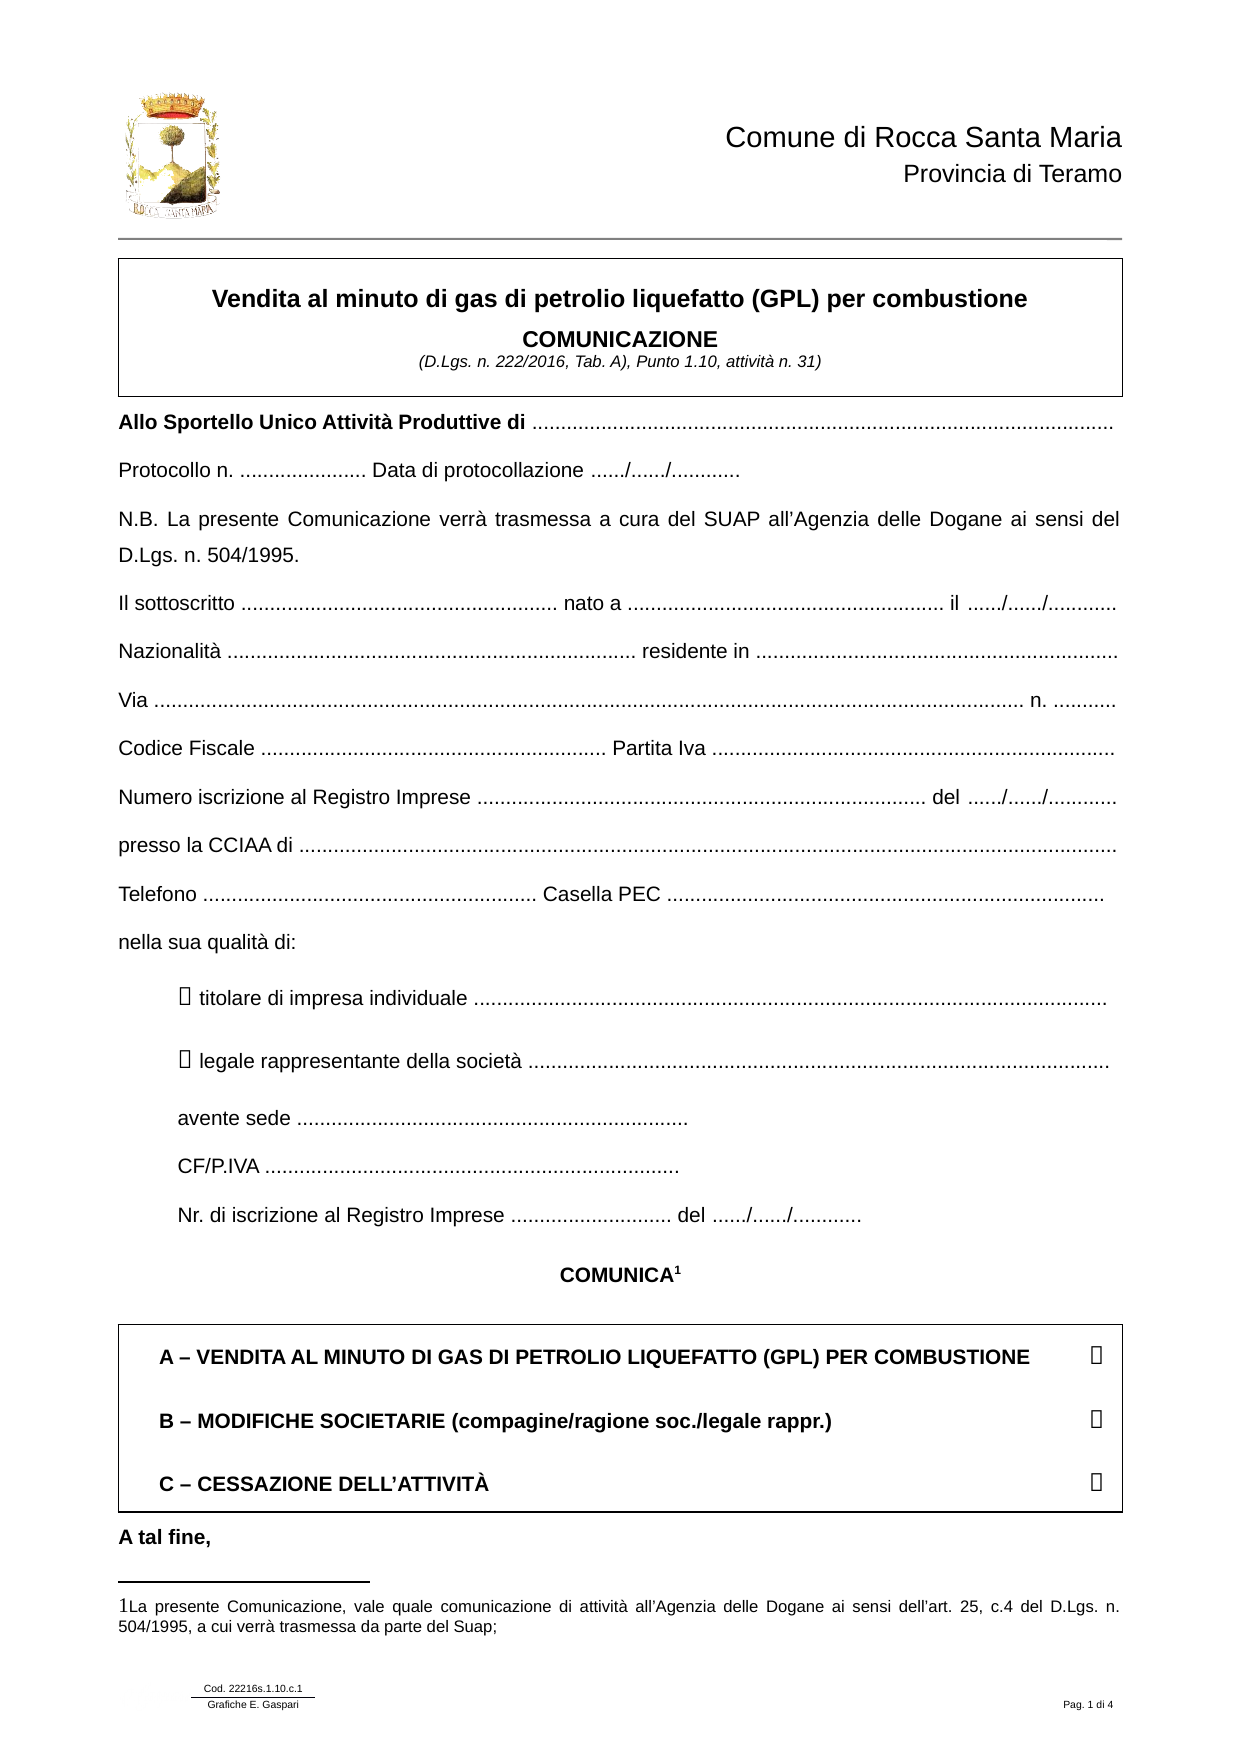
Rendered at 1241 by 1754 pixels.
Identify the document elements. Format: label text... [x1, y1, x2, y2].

text Il sottoscritto ....................................................... nato a ....................................................... il ....../....../............ [118, 591, 1122, 615]
text Via ....................................................................................................................................................... n. ........... [118, 688, 1122, 712]
text A tal fine, [118, 1525, 1122, 1549]
text La presente Comunicazione, vale quale comunicazione di attività all’Agenzia delle Dogane ai sensi dell’art. 25, c.4 del D.Lgs. n. 504/1995, a cui verrà trasmessa da parte del Suap; [118, 1593, 1122, 1636]
text Telefono .......................................................... Casella PEC ............................................................................ [118, 882, 1122, 906]
text N.B. La presente Comunicazione verrà trasmessa a cura del SUAP all’Agenzia delle Dogane ai sensi del D.Lgs. n. 504/1995. [118, 507, 1122, 566]
text Numero iscrizione al Registro Imprese .............................................................................. del ....../....../............ [118, 785, 1122, 809]
text Comune di Rocca Santa Maria [224, 121, 1122, 154]
text CF/P.IVA ........................................................................ [177, 1154, 1122, 1178]
text COMUNICA [118, 1263, 1122, 1287]
table_header A – VENDITA AL MINUTO DI GAS DI PETROLIO LIQUEFATTO (GPL) PER COMBUSTIONE  B – MODIFICHE SOCIETARIE (compagine/ragione soc./legale rappr.)  C – CESSAZIONE DELL’ATTIVITÀ  [119, 1325, 1122, 1511]
text nella sua qualità di: [118, 930, 1122, 954]
text Nr. di iscrizione al Registro Imprese ............................ del ....../....../............ [177, 1202, 1122, 1226]
text avente sede .................................................................... [177, 1106, 1122, 1129]
picture [122, 90, 224, 221]
table_header Vendita al minuto di gas di petrolio liquefatto (GPL) per combustione COMUNICAZIONE (D.Lgs. n. 222/2016, Tab. A), Punto 1.10, attività n. 31) [119, 259, 1122, 396]
text Nazionalità ....................................................................... residente in ............................................................... [118, 639, 1122, 663]
text Allo Sportello Unico Attività Produttive di ..................................................................................................... [118, 410, 1122, 434]
text  legale rappresentante della società ..................................................................................................... [177, 1042, 1122, 1076]
text Protocollo n. ...................... Data di protocollazione ....../....../............ [118, 458, 1122, 482]
text Codice Fiscale ............................................................ Partita Iva ...................................................................... [118, 736, 1122, 760]
text  titolare di impresa individuale .............................................................................................................. [177, 978, 1122, 1012]
text Provincia di Teramo [224, 159, 1122, 188]
text presso la CCIAA di .............................................................................................................................................. [118, 833, 1122, 857]
